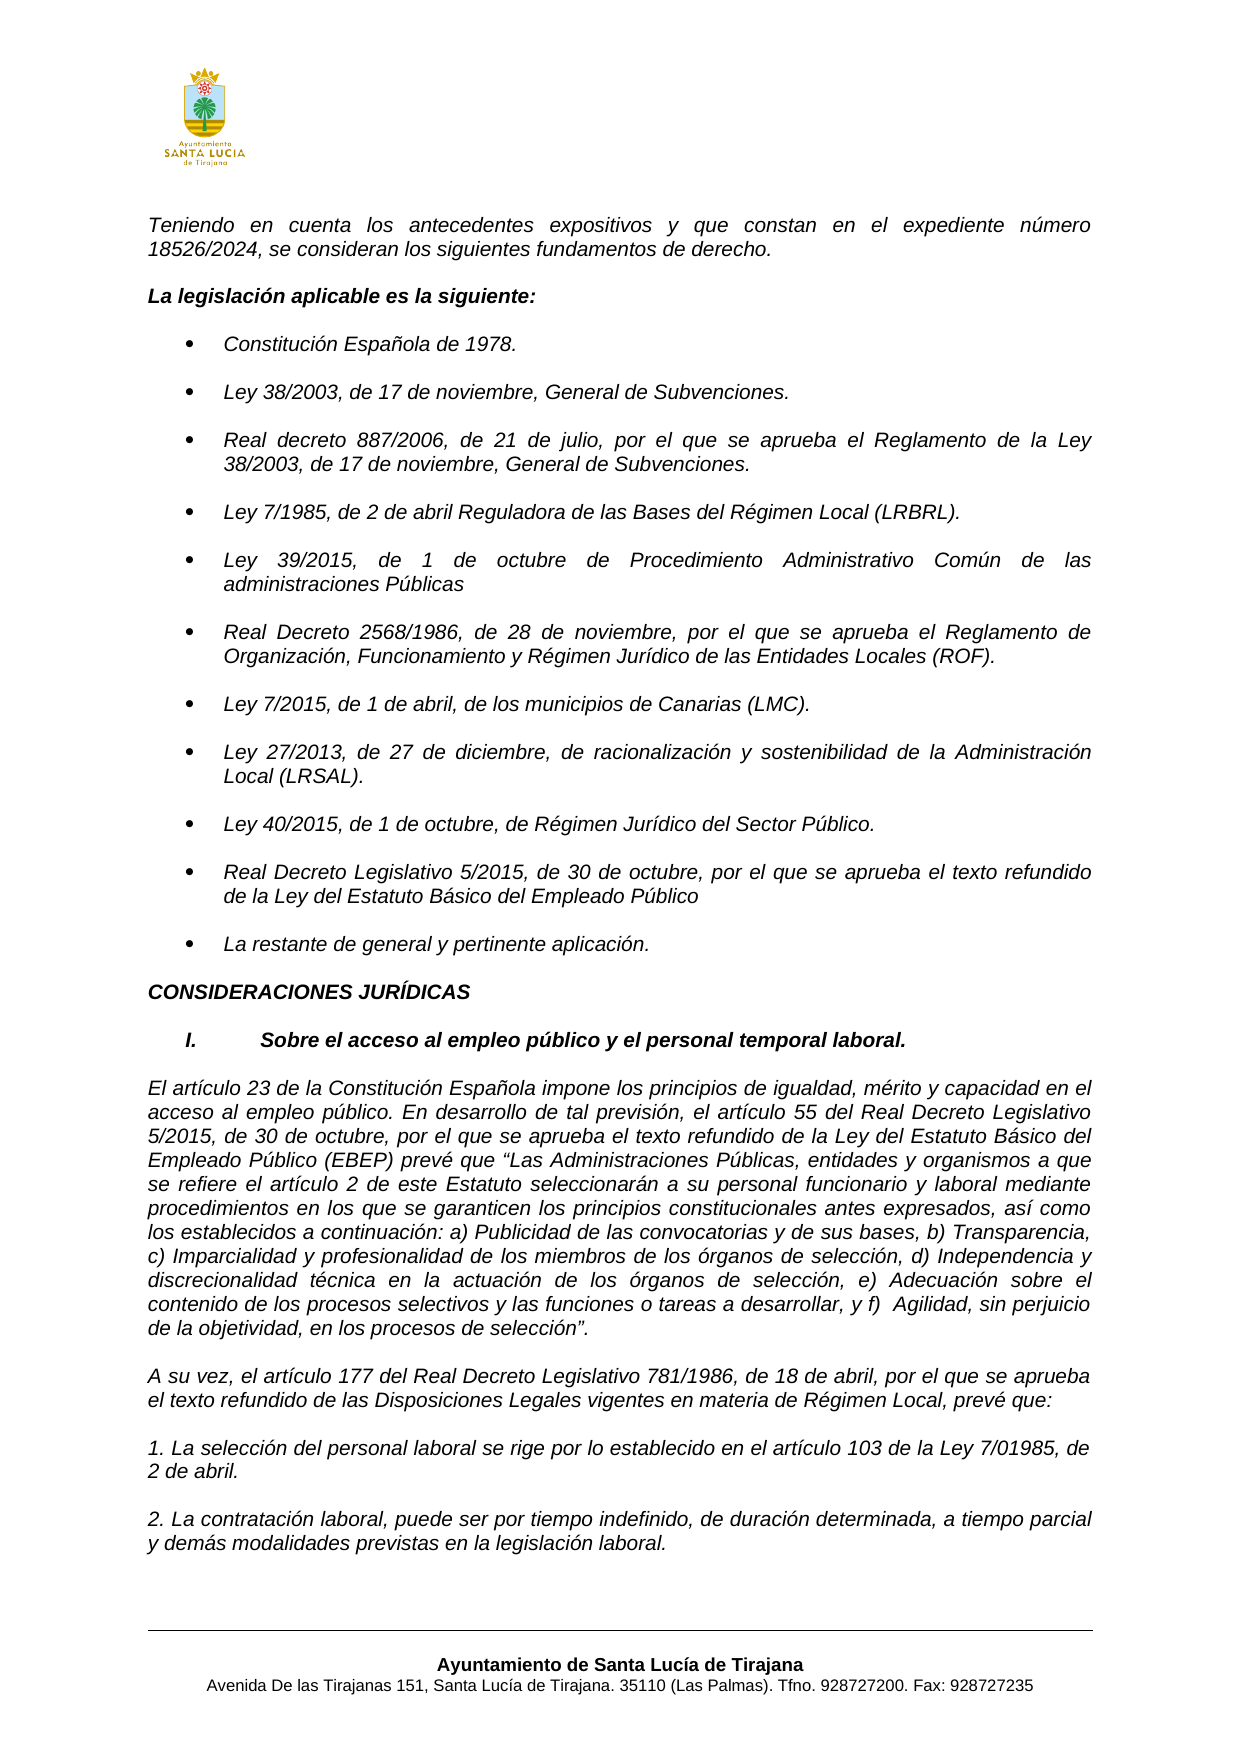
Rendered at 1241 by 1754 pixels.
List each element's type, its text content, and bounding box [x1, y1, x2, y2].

text CONSIDERACIONES JURÍDICAS [148, 980, 1093, 1004]
list Real decreto 887/2006, de 21 de julio, por el que se aprueba el Reglamento de la Ley 38/2003, de 17 de noviembre, General de Subvenciones. [186, 428, 1093, 476]
text El artículo 23 de la Constitución Española impone los principios de igualdad, mérito y capacidad en el acceso al empleo público. En desarrollo de tal previsión, el artículo 55 del Real Decreto Legislativo 5/2015, de 30 de octubre, por el que se aprueba el texto refundido de la Ley del Estatuto Básico del Empleado Público (EBEP) prevé que “Las Administraciones Públicas, entidades y organismos a que se refiere el artículo 2 de este Estatuto seleccionarán a su personal funcionario y laboral mediante procedimientos en los que se garanticen los principios constitucionales antes expresados, así como los establecidos a continuación: a) Publicidad de las convocatorias y de sus bases, b) Transparencia, c) Imparcialidad y profesionalidad de los miembros de los órganos de selección, d) Independencia y discrecionalidad técnica en la actuación de los órganos de selección, e) Adecuación sobre el contenido de los procesos selectivos y las funciones o tareas a desarrollar, y f) Agilidad, sin perjuicio de la objetividad, en los procesos de selección”. [148, 1076, 1093, 1339]
list Ley 27/2013, de 27 de diciembre, de racionalización y sostenibilidad de la Administración Local (LRSAL). [186, 740, 1093, 788]
text La legislación aplicable es la siguiente: [148, 284, 1093, 308]
text A su vez, el artículo 177 del Real Decreto Legislativo 781/1986, de 18 de abril, por el que se aprueba el texto refundido de las Disposiciones Legales vigentes en materia de Régimen Local, prevé que: [148, 1363, 1093, 1411]
list La restante de general y pertinente aplicación. [186, 932, 1093, 956]
list Ley 40/2015, de 1 de octubre, de Régimen Jurídico del Sector Público. [186, 812, 1093, 836]
text Teniendo en cuenta los antecedentes expositivos y que constan en el expediente número 18526/2024, se consideran los siguientes fundamentos de derecho. [148, 212, 1093, 260]
list Ley 38/2003, de 17 de noviembre, General de Subvenciones. [186, 380, 1093, 404]
list Ley 7/1985, de 2 de abril Reguladora de las Bases del Régimen Local (LRBRL). [186, 500, 1093, 524]
list Real Decreto 2568/1986, de 28 de noviembre, por el que se aprueba el Reglamento de Organización, Funcionamiento y Régimen Jurídico de las Entidades Locales (ROF). [186, 620, 1093, 668]
list Constitución Española de 1978. [186, 332, 1093, 356]
list Real Decreto Legislativo 5/2015, de 30 de octubre, por el que se aprueba el texto refundido de la Ley del Estatuto Básico del Empleado Público [186, 860, 1093, 908]
picture [147, 59, 262, 174]
list Sobre el acceso al empleo público y el personal temporal laboral. [185, 1028, 1093, 1052]
text 2. La contratación laboral, puede ser por tiempo indefinido, de duración determinada, a tiempo parcial y demás modalidades previstas en la legislación laboral. [148, 1507, 1093, 1555]
list Ley 7/2015, de 1 de abril, de los municipios de Canarias (LMC). [186, 692, 1093, 716]
text 1. La selección del personal laboral se rige por lo establecido en el artículo 103 de la Ley 7/01985, de 2 de abril. [148, 1435, 1093, 1483]
list Ley 39/2015, de 1 de octubre de Procedimiento Administrativo Común de las administraciones Públicas [186, 548, 1093, 596]
